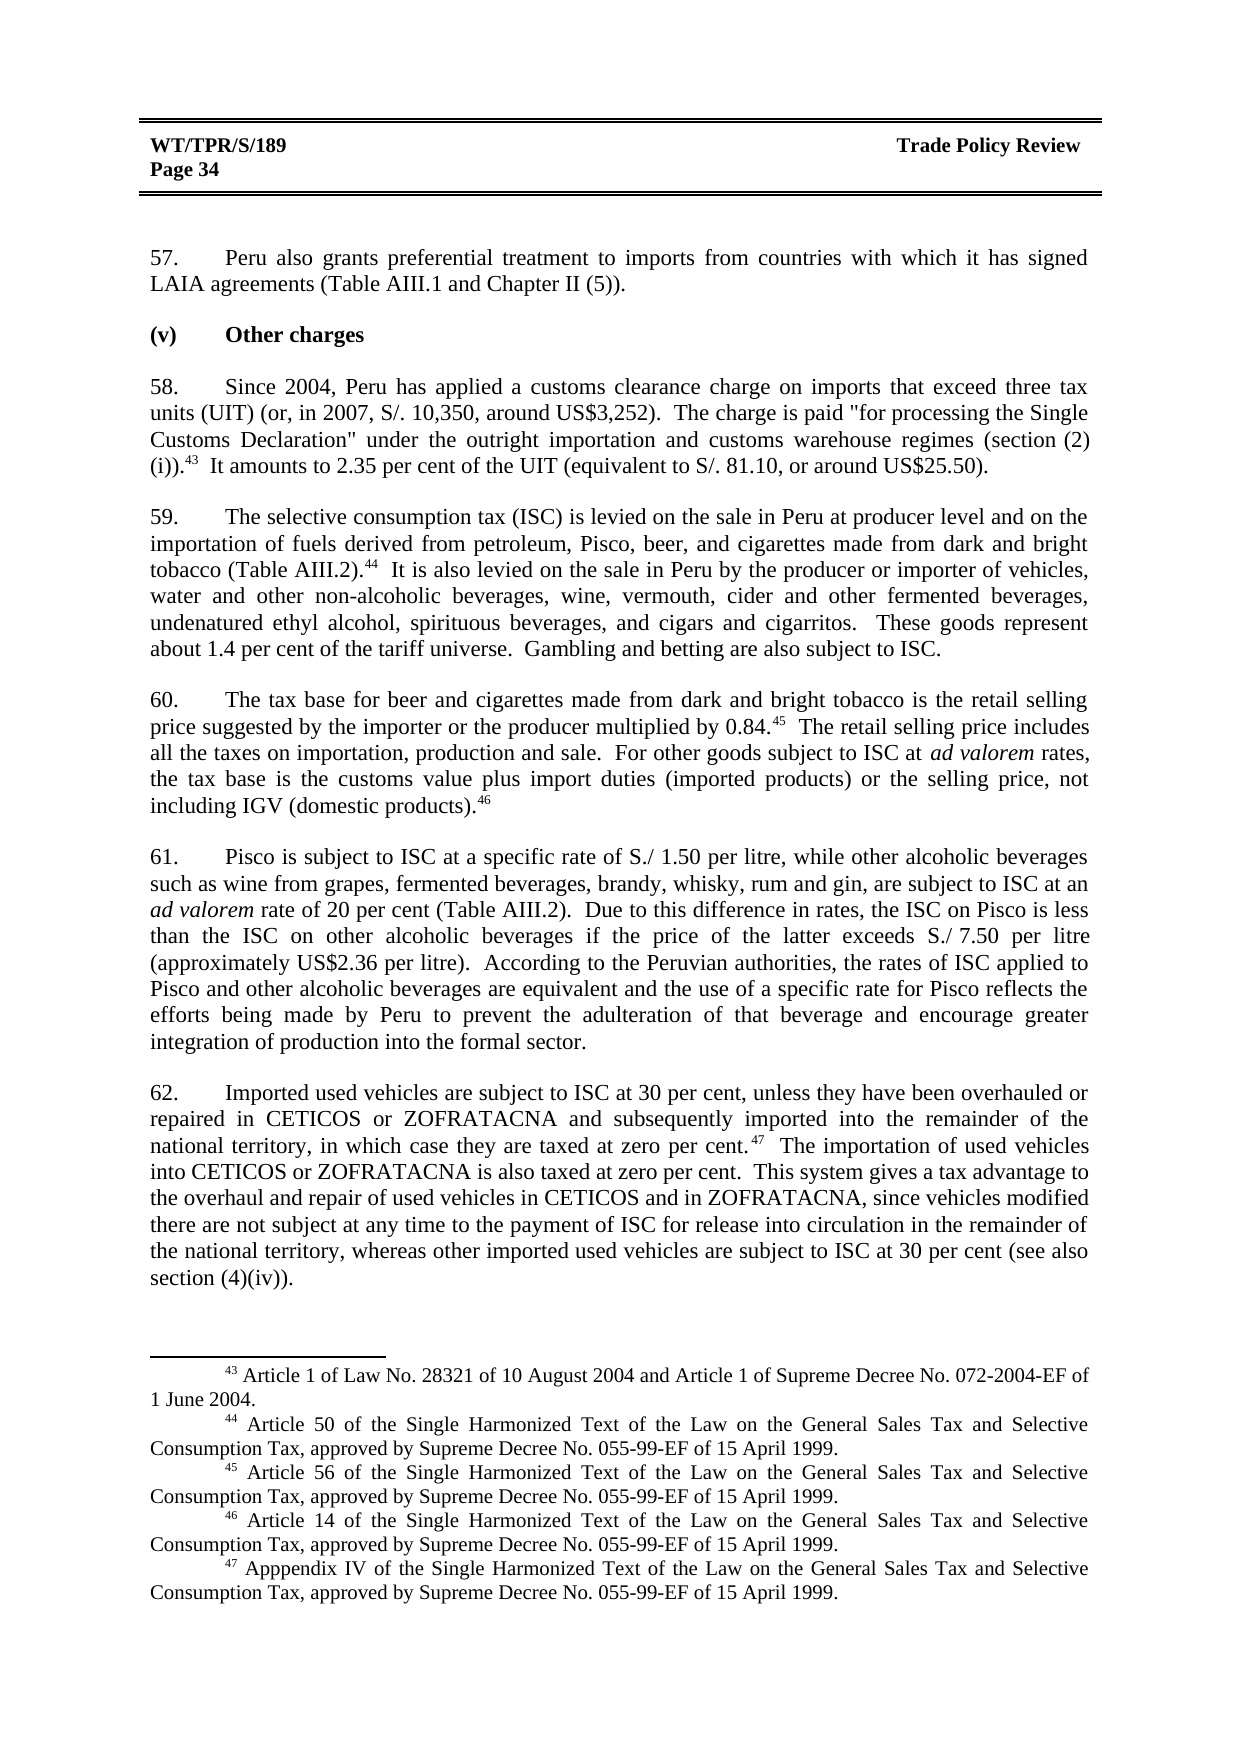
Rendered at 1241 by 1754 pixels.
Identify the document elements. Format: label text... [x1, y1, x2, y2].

list Article 14 of the Single Harmonized Text of the Law on the General Sales Tax and Selective Consumption Tax, approved by Supreme Decree No. 055-99-EF of 15 April 1999. [150, 1508, 1090, 1556]
list Imported used vehicles are subject to ISC at 30 per cent, unless they have been overhauled or repaired in CETICOS or ZOFRATACNA and subsequently imported into the remainder of the national territory, in which case they are taxed at zero per cent. The importation of used vehicles into CETICOS or ZOFRATACNA is also taxed at zero per cent. This system gives a tax advantage to the overhaul and repair of used vehicles in CETICOS and in ZOFRATACNA, since vehicles modified there are not subject at any time to the payment of ISC for release into circulation in the remainder of the national territory, whereas other imported used vehicles are subject to ISC at 30 per cent (see also section (4)(iv)). [150, 1079, 1090, 1290]
subtitle Other charges [150, 322, 1090, 348]
list Peru also grants preferential treatment to imports from countries with which it has signed LAIA agreements (Table AIII.1 and Chapter II (5)). [150, 244, 1090, 297]
list The selective consumption tax (ISC) is levied on the sale in Peru at producer level and on the importation of fuels derived from petroleum, Pisco, beer, and cigarettes made from dark and bright tobacco (Table AIII.2). It is also levied on the sale in Peru by the producer or importer of vehicles, water and other non-alcoholic beverages, wine, vermouth, cider and other fermented beverages, undenatured ethyl alcohol, spirituous beverages, and cigars and cigarritos. These goods represent about 1.4 per cent of the tariff universe. Gambling and betting are also subject to ISC. [150, 503, 1090, 661]
list Apppendix IV of the Single Harmonized Text of the Law on the General Sales Tax and Selective Consumption Tax, approved by Supreme Decree No. 055-99-EF of 15 April 1999. [150, 1556, 1090, 1604]
list Article 50 of the Single Harmonized Text of the Law on the General Sales Tax and Selective Consumption Tax, approved by Supreme Decree No. 055-99-EF of 15 April 1999. [150, 1411, 1090, 1459]
list The tax base for beer and cigarettes made from dark and bright tobacco is the retail selling price suggested by the importer or the producer multiplied by 0.84. The retail selling price includes all the taxes on importation, production and sale. For other goods subject to ISC at ad valorem rates, the tax base is the customs value plus import duties (imported products) or the selling price, not including IGV (domestic products). [150, 686, 1090, 818]
list Since 2004, Peru has applied a customs clearance charge on imports that exceed three tax units (UIT) (or, in 2007, S/. 10,350, around US$3,252). The charge is paid "for processing the Single Customs Declaration" under the outright importation and customs warehouse regimes (section (2)(i)). It amounts to 2.35 per cent of the UIT (equivalent to S/. 81.10, or around US$25.50). [150, 373, 1090, 478]
list Article 1 of Law No. 28321 of 10 August 2004 and Article 1 of Supreme Decree No. 072-2004-EF of 1 June 2004. [150, 1363, 1090, 1411]
list Pisco is subject to ISC at a specific rate of S./ 1.50 per litre, while other alcoholic beverages such as wine from grapes, fermented beverages, brandy, whisky, rum and gin, are subject to ISC at an ad valorem rate of 20 per cent (Table AIII.2). Due to this difference in rates, the ISC on Pisco is less than the ISC on other alcoholic beverages if the price of the latter exceeds S./ 7.50 per litre (approximately US$2.36 per litre). According to the Peruvian authorities, the rates of ISC applied to Pisco and other alcoholic beverages are equivalent and the use of a specific rate for Pisco reflects the efforts being made by Peru to prevent the adulteration of that beverage and encourage greater integration of production into the formal sector. [150, 843, 1090, 1054]
list Article 56 of the Single Harmonized Text of the Law on the General Sales Tax and Selective Consumption Tax, approved by Supreme Decree No. 055-99-EF of 15 April 1999. [150, 1459, 1090, 1508]
